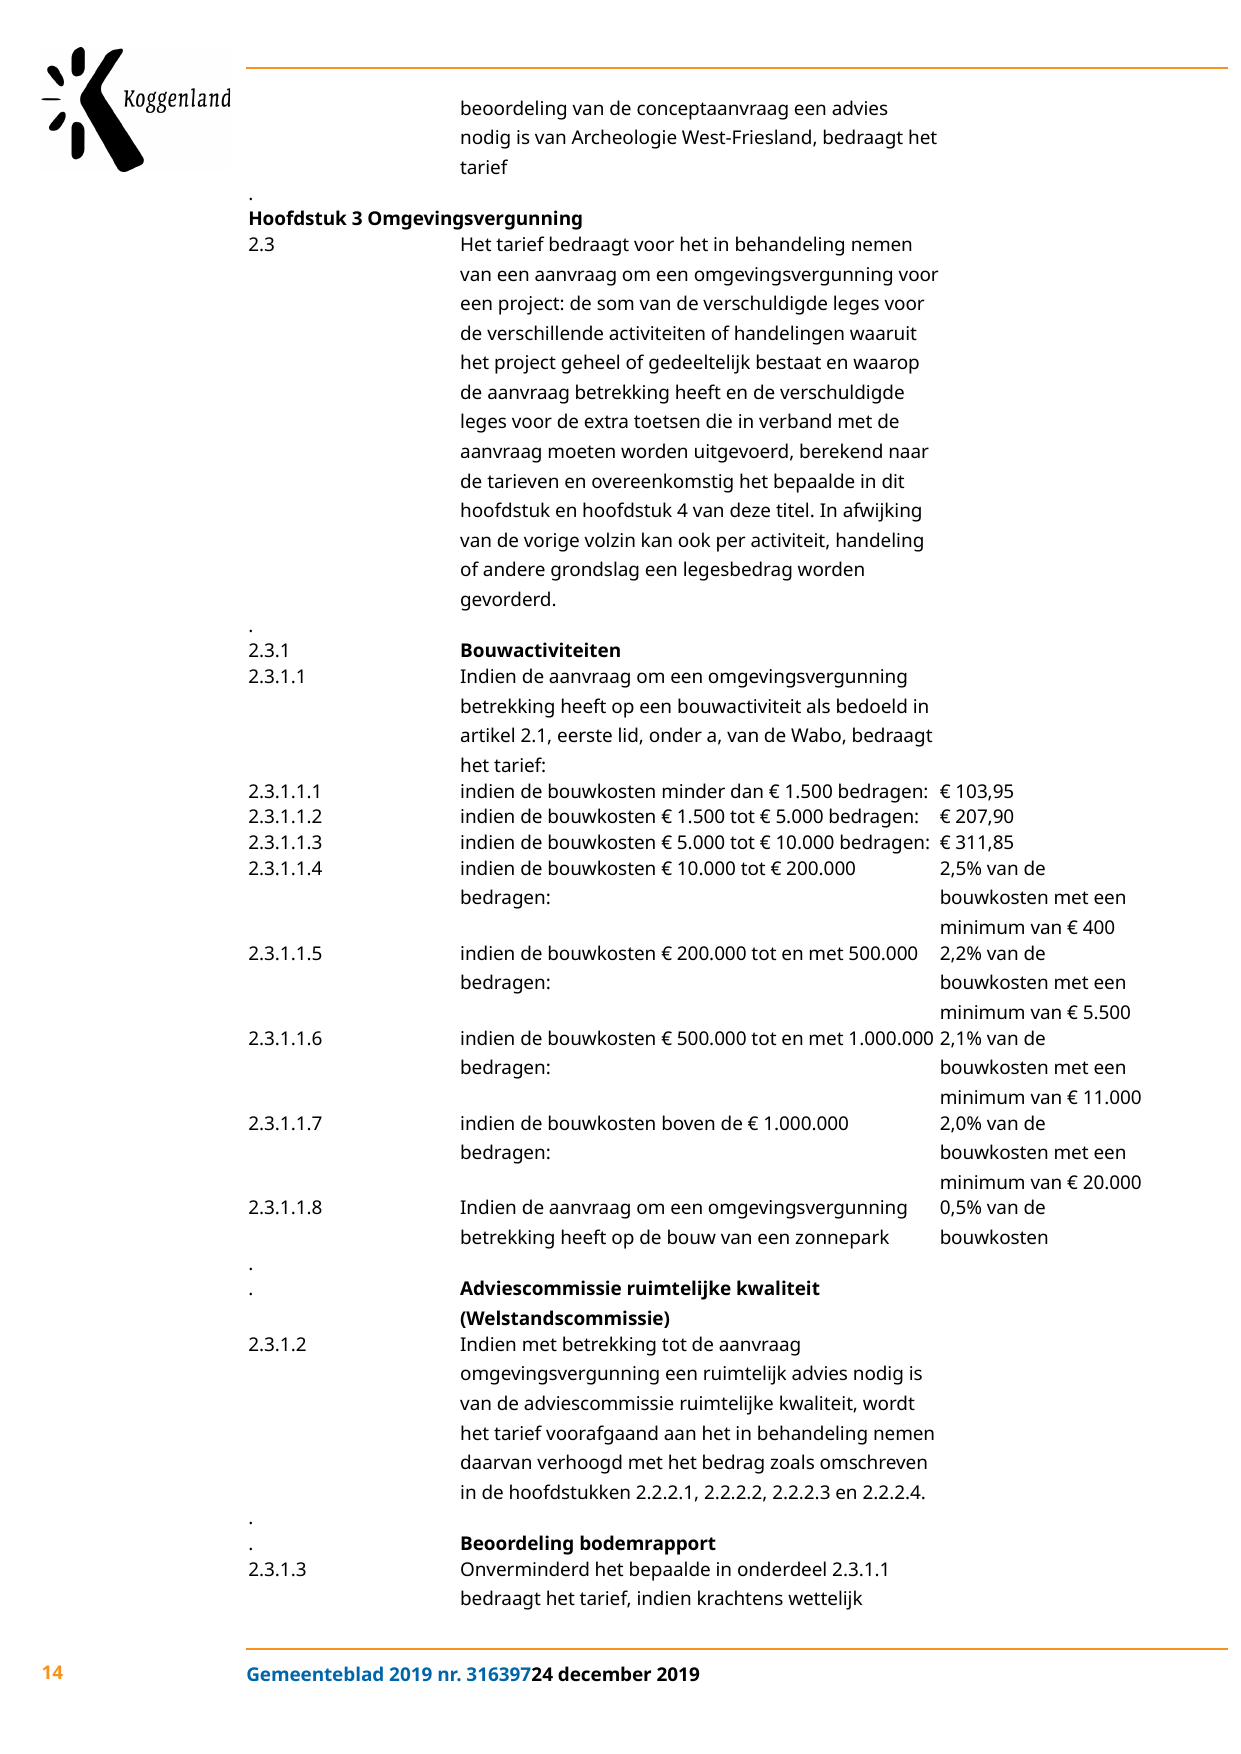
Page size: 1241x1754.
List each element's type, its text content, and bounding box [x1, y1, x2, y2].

table_cell Bouwactiviteiten [460, 638, 939, 663]
table_cell 2.3.1 [248, 638, 460, 663]
table_cell [940, 1505, 1152, 1530]
table_cell 2.3.1.1.5 [248, 940, 460, 1025]
table_cell indien de bouwkosten boven de € 1.000.000 bedragen: [460, 1110, 939, 1194]
table_cell [460, 1505, 939, 1530]
table_cell Adviescommissie ruimtelijke kwaliteit (Welstandscommissie) [460, 1276, 939, 1331]
table_cell [940, 205, 1152, 231]
table_cell Indien met betrekking tot de aanvraag omgevingsvergunning een ruimtelijk advies nodig is van de adviescommissie ruimtelijke kwaliteit, wordt het tarief voorafgaand aan het in behandeling nemen daarvan verhoogd met het bedrag zoals omschreven in de hoofdstukken 2.2.2.1, 2.2.2.2, 2.2.2.3 en 2.2.2.4. [460, 1331, 939, 1504]
table_cell 2.3.1.1.7 [248, 1110, 460, 1194]
table_cell [460, 180, 939, 205]
table_cell [940, 1530, 1152, 1556]
table_cell Onverminderd het bepaalde in onderdeel 2.3.1.1 bedraagt het tarief, indien krachtens wettelijk [460, 1556, 939, 1611]
table_cell indien de bouwkosten € 200.000 tot en met 500.000 bedragen: [460, 940, 939, 1025]
picture [41, 47, 231, 172]
table_cell Hoofdstuk 3 Omgevingsvergunning [248, 205, 939, 231]
table_cell indien de bouwkosten € 5.000 tot € 10.000 bedragen: [460, 829, 939, 855]
table_cell . [248, 180, 460, 205]
table_cell Indien de aanvraag om een omgevingsvergunning betrekking heeft op de bouw van een zonnepark [460, 1195, 939, 1250]
table_cell 2.3.1.2 [248, 1331, 460, 1504]
table_cell [940, 1250, 1152, 1276]
table_cell Indien de aanvraag om een omgevingsvergunning betrekking heeft op een bouwactiviteit als bedoeld in artikel 2.1, eerste lid, onder a, van de Wabo, bedraagt het tarief: [460, 663, 939, 778]
table_cell 2.3.1.1.3 [248, 829, 460, 855]
table_cell 2.3 [248, 231, 460, 612]
table_cell [940, 663, 1152, 778]
table_cell 0,5% van de bouwkosten [940, 1195, 1152, 1250]
table_cell 2.3.1.1.4 [248, 855, 460, 940]
table_cell [460, 1250, 939, 1276]
table_cell . [248, 1276, 460, 1331]
table_cell 2,2% van de bouwkosten met een minimum van € 5.500 [940, 940, 1152, 1025]
table_cell indien de bouwkosten € 10.000 tot € 200.000 bedragen: [460, 855, 939, 940]
table_cell beoordeling van de conceptaanvraag een advies nodig is van Archeologie West-Friesland, bedraagt het tarief [460, 95, 939, 180]
table_cell [940, 1331, 1152, 1504]
table_cell 2.3.1.1.1 [248, 778, 460, 803]
table_cell [248, 95, 460, 180]
table_cell € 103,95 [940, 778, 1152, 803]
table_cell € 207,90 [940, 804, 1152, 829]
table_cell [940, 231, 1152, 612]
table_cell 2.3.1.1 [248, 663, 460, 778]
table_cell indien de bouwkosten € 500.000 tot en met 1.000.000 bedragen: [460, 1025, 939, 1110]
table_cell [940, 612, 1152, 638]
table_cell 2.3.1.1.6 [248, 1025, 460, 1110]
table_cell 2,5% van de bouwkosten met een minimum van € 400 [940, 855, 1152, 940]
table_cell . [248, 1530, 460, 1556]
table_cell 2,0% van de bouwkosten met een minimum van € 20.000 [940, 1110, 1152, 1194]
table_cell indien de bouwkosten minder dan € 1.500 bedragen: [460, 778, 939, 803]
table_cell . [248, 612, 460, 638]
table_cell 2.3.1.1.2 [248, 804, 460, 829]
table_cell € 311,85 [940, 829, 1152, 855]
table_cell [940, 180, 1152, 205]
table_cell [940, 1276, 1152, 1331]
table_cell . [248, 1505, 460, 1530]
table_cell 2.3.1.1.8 [248, 1195, 460, 1250]
table_cell Het tarief bedraagt voor het in behandeling nemen van een aanvraag om een omgevingsvergunning voor een project: de som van de verschuldigde leges voor de verschillende activiteiten of handelingen waaruit het project geheel of gedeeltelijk bestaat en waarop de aanvraag betrekking heeft en de verschuldigde leges voor de extra toetsen die in verband met de aanvraag moeten worden uitgevoerd, berekend naar de tarieven en overeenkomstig het bepaalde in dit hoofdstuk en hoofdstuk 4 van deze titel. In afwijking van de vorige volzin kan ook per activiteit, handeling of andere grondslag een legesbedrag worden gevorderd. [460, 231, 939, 612]
table_cell [460, 612, 939, 638]
table_cell [940, 638, 1152, 663]
table_cell [940, 1556, 1152, 1611]
table_cell [940, 95, 1152, 180]
table_cell 2.3.1.3 [248, 1556, 460, 1611]
table_cell . [248, 1250, 460, 1276]
table_cell Beoordeling bodemrapport [460, 1530, 939, 1556]
table_cell indien de bouwkosten € 1.500 tot € 5.000 bedragen: [460, 804, 939, 829]
table_cell 2,1% van de bouwkosten met een minimum van € 11.000 [940, 1025, 1152, 1110]
